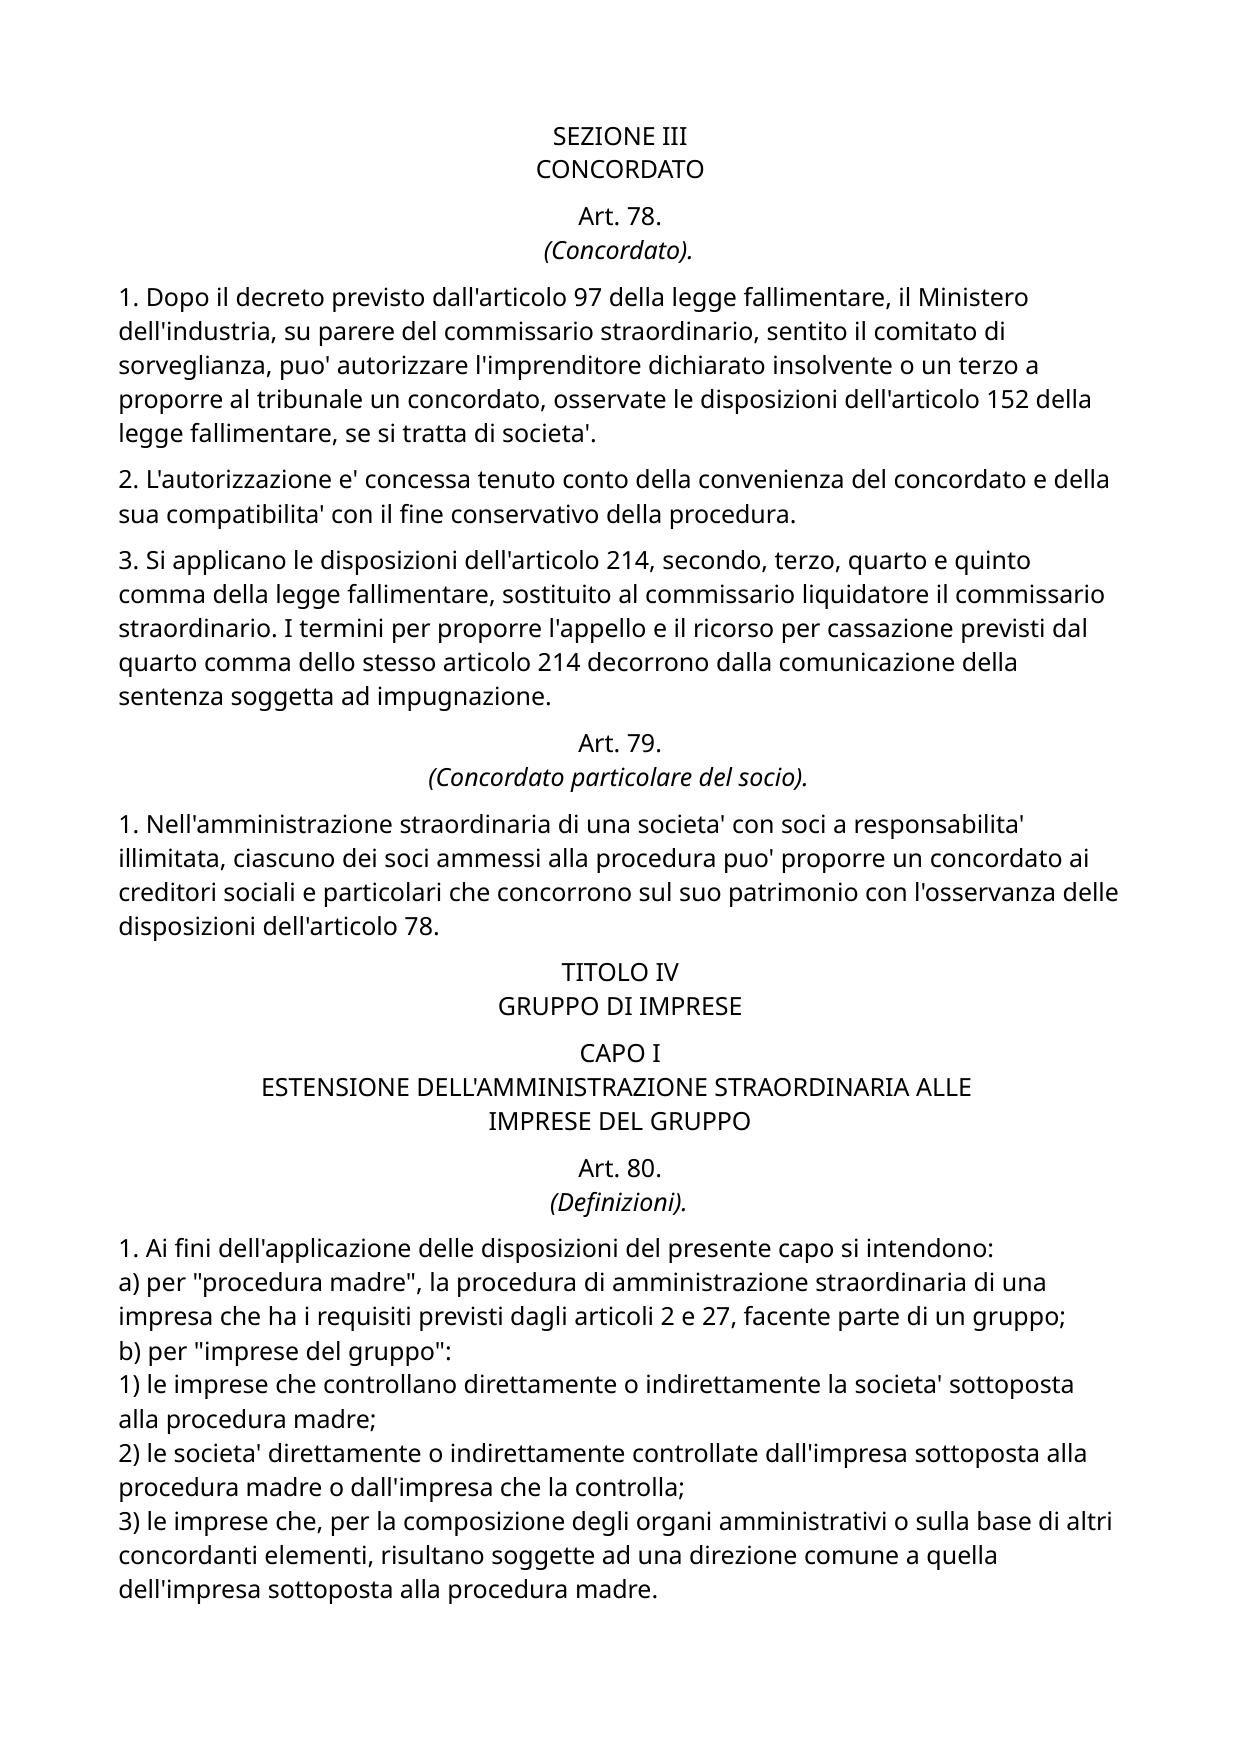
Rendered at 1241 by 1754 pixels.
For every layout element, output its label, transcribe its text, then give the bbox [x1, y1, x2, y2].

text TITOLO IV GRUPPO DI IMPRESE [118, 955, 1122, 1023]
text 3. Si applicano le disposizioni dell'articolo 214, secondo, terzo, quarto e quinto comma della legge fallimentare, sostituito al commissario liquidatore il commissario straordinario. I termini per proporre l'appello e il ricorso per cassazione previsti dal quarto comma dello stesso articolo 214 decorrono dalla comunicazione della sentenza soggetta ad impugnazione. [118, 543, 1122, 713]
text Art. 79. (Concordato particolare del socio). [118, 726, 1122, 794]
text CAPO I ESTENSIONE DELL'AMMINISTRAZIONE STRAORDINARIA ALLE IMPRESE DEL GRUPPO [118, 1036, 1122, 1138]
text Art. 80. (Definizioni). [118, 1150, 1122, 1218]
text 1. Nell'amministrazione straordinaria di una societa' con soci a responsabilita' illimitata, ciascuno dei soci ammessi alla procedura puo' proporre un concordato ai creditori sociali e particolari che concorrono sul suo patrimonio con l'osservanza delle disposizioni dell'articolo 78. [118, 806, 1122, 942]
text 1. Dopo il decreto previsto dall'articolo 97 della legge fallimentare, il Ministero dell'industria, su parere del commissario straordinario, sentito il comitato di sorveglianza, puo' autorizzare l'imprenditore dichiarato insolvente o un terzo a proporre al tribunale un concordato, osservate le disposizioni dell'articolo 152 della legge fallimentare, se si tratta di societa'. [118, 279, 1122, 450]
text 2. L'autorizzazione e' concessa tenuto conto della convenienza del concordato e della sua compatibilita' con il fine conservativo della procedura. [118, 462, 1122, 530]
text SEZIONE III CONCORDATO [118, 118, 1122, 186]
text Art. 78. (Concordato). [118, 199, 1122, 267]
text 1. Ai fini dell'applicazione delle disposizioni del presente capo si intendono: a) per "procedura madre", la procedura di amministrazione straordinaria di una impresa che ha i requisiti previsti dagli articoli 2 e 27, facente parte di un gruppo; b) per "imprese del gruppo": 1) le imprese che controllano direttamente o indirettamente la societa' sottoposta alla procedura madre; 2) le societa' direttamente o indirettamente controllate dall'impresa sottoposta alla procedura madre o dall'impresa che la controlla; 3) le imprese che, per la composizione degli organi amministrativi o sulla base di altri concordanti elementi, risultano soggette ad una direzione comune a quella dell'impresa sottoposta alla procedura madre. [118, 1231, 1122, 1606]
